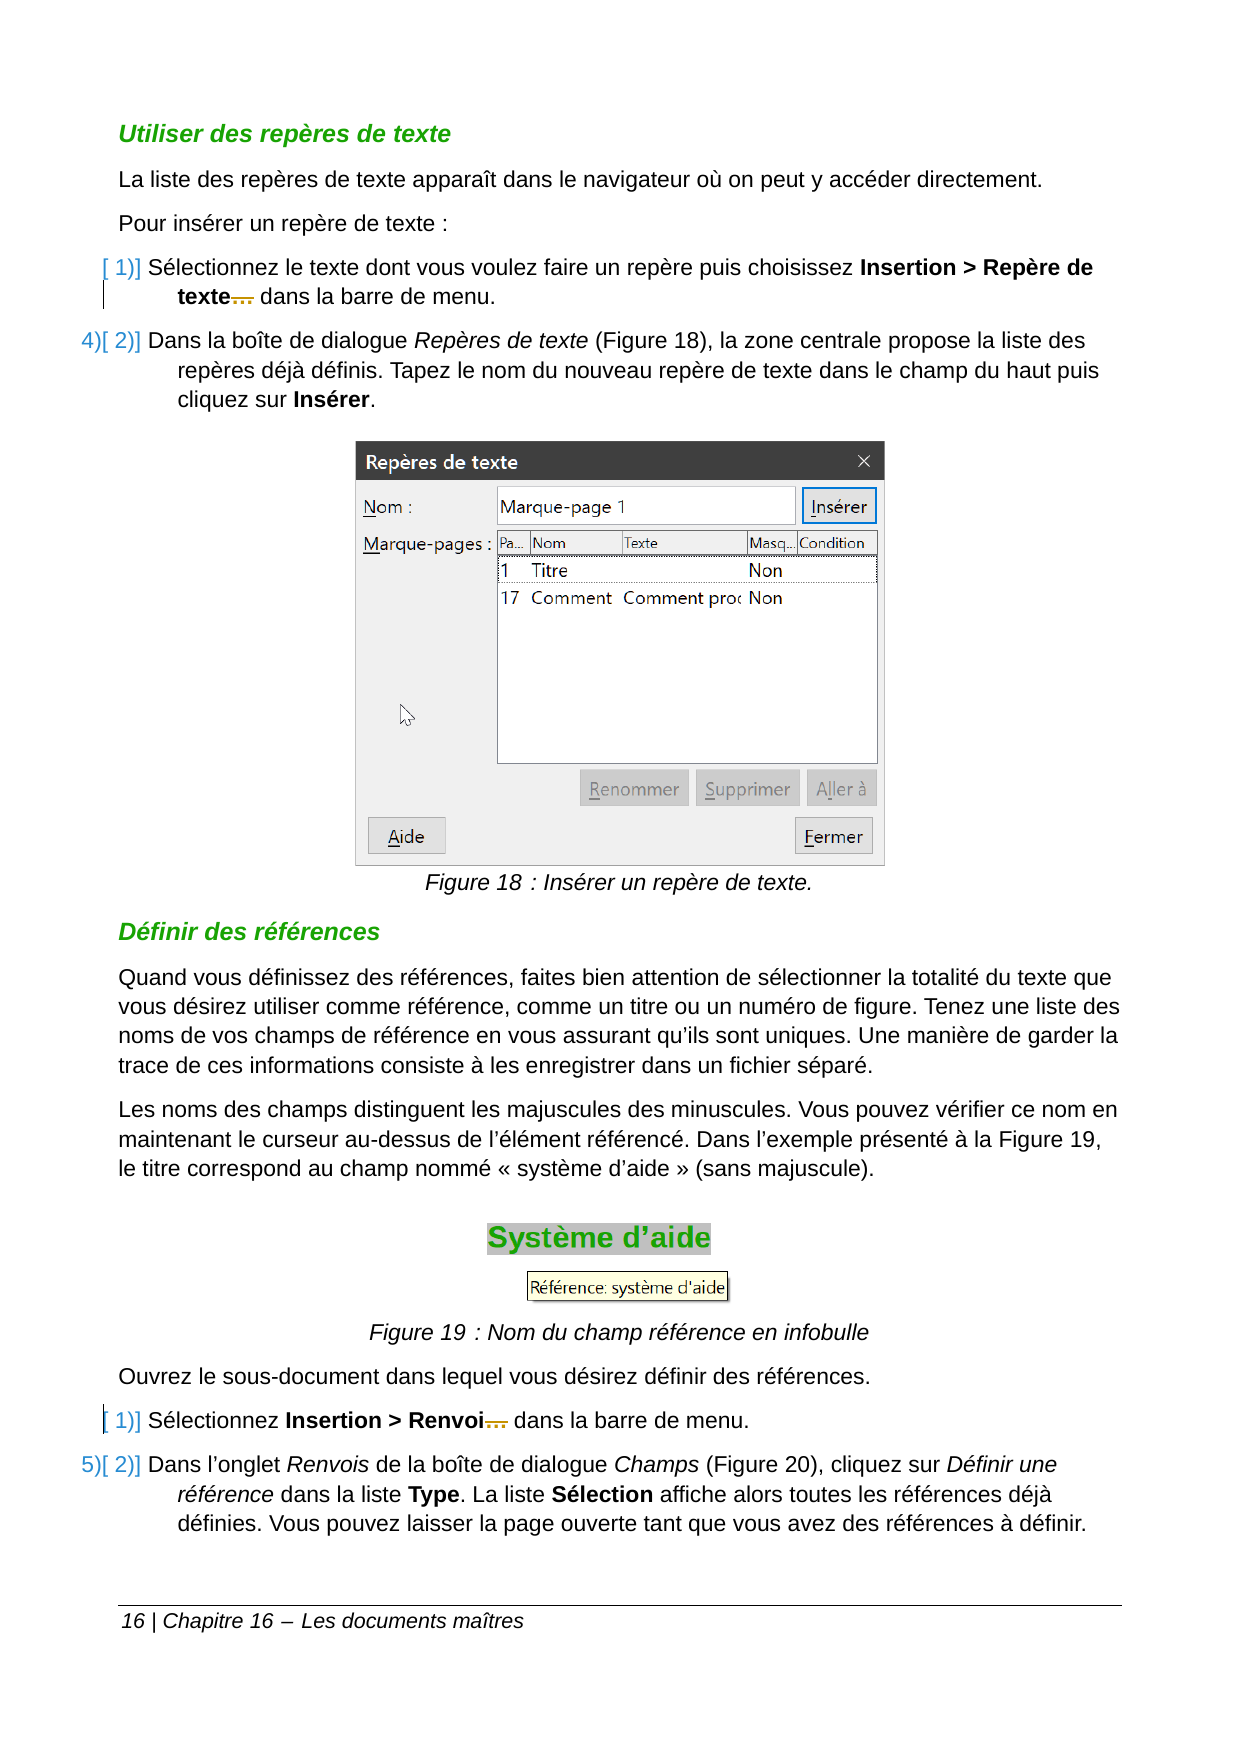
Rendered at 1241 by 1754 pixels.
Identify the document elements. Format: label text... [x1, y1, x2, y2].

text Les noms des champs distinguent les majuscules des minuscules. Vous pouvez vérifier ce nom en maintenant le curseur au-dessus de l’élément référencé. Dans l’exemple présenté à la Figure 19, le titre correspond au champ nommé « système d’aide » (sans majuscule). [118, 1093, 1122, 1181]
list Dans l’onglet Renvois de la boîte de dialogue Champs (Figure 20), cliquez sur Définir une référence dans la liste Type. La liste Sélection affiche alors toutes les références déjà définies. Vous pouvez laisser la page ouverte tant que vous avez des références à définir. [148, 1448, 1122, 1537]
subtitle Utiliser des repères de texte [118, 118, 1122, 148]
text Figure 18 : Insérer un repère de texte. [118, 866, 1122, 895]
text La liste des repères de texte apparaît dans le navigateur où on peut y accéder directement. [118, 162, 1122, 192]
text Ouvrez le sous-document dans lequel vous désirez définir des références. [118, 1360, 1122, 1389]
list Sélectionnez le texte dont vous voulez faire un repère puis choisissez Insertion > Repère de texte dans la barre de menu. [148, 251, 1122, 309]
picture [473, 1210, 767, 1316]
list Dans la boîte de dialogue Repères de texte (Figure 18), la zone centrale propose la liste des repères déjà définis. Tapez le nom du nouveau repère de texte dans le champ du haut puis cliquez sur Insérer. [148, 324, 1122, 412]
picture [355, 441, 885, 866]
list Sélectionnez Insertion > Renvoi dans la barre de menu. [148, 1404, 1122, 1434]
text Figure 19 : Nom du champ référence en infobulle [118, 1316, 1122, 1345]
subtitle Définir des références [118, 916, 1122, 946]
text Quand vous définissez des références, faites bien attention de sélectionner la totalité du texte que vous désirez utiliser comme référence, comme un titre ou un numéro de figure. Tenez une liste des noms de vos champs de référence en vous assurant qu’ils sont uniques. Une manière de garder la trace de ces informations consiste à les enregistrer dans un fichier séparé. [118, 960, 1122, 1078]
text Pour insérer un repère de texte : [118, 206, 1122, 236]
